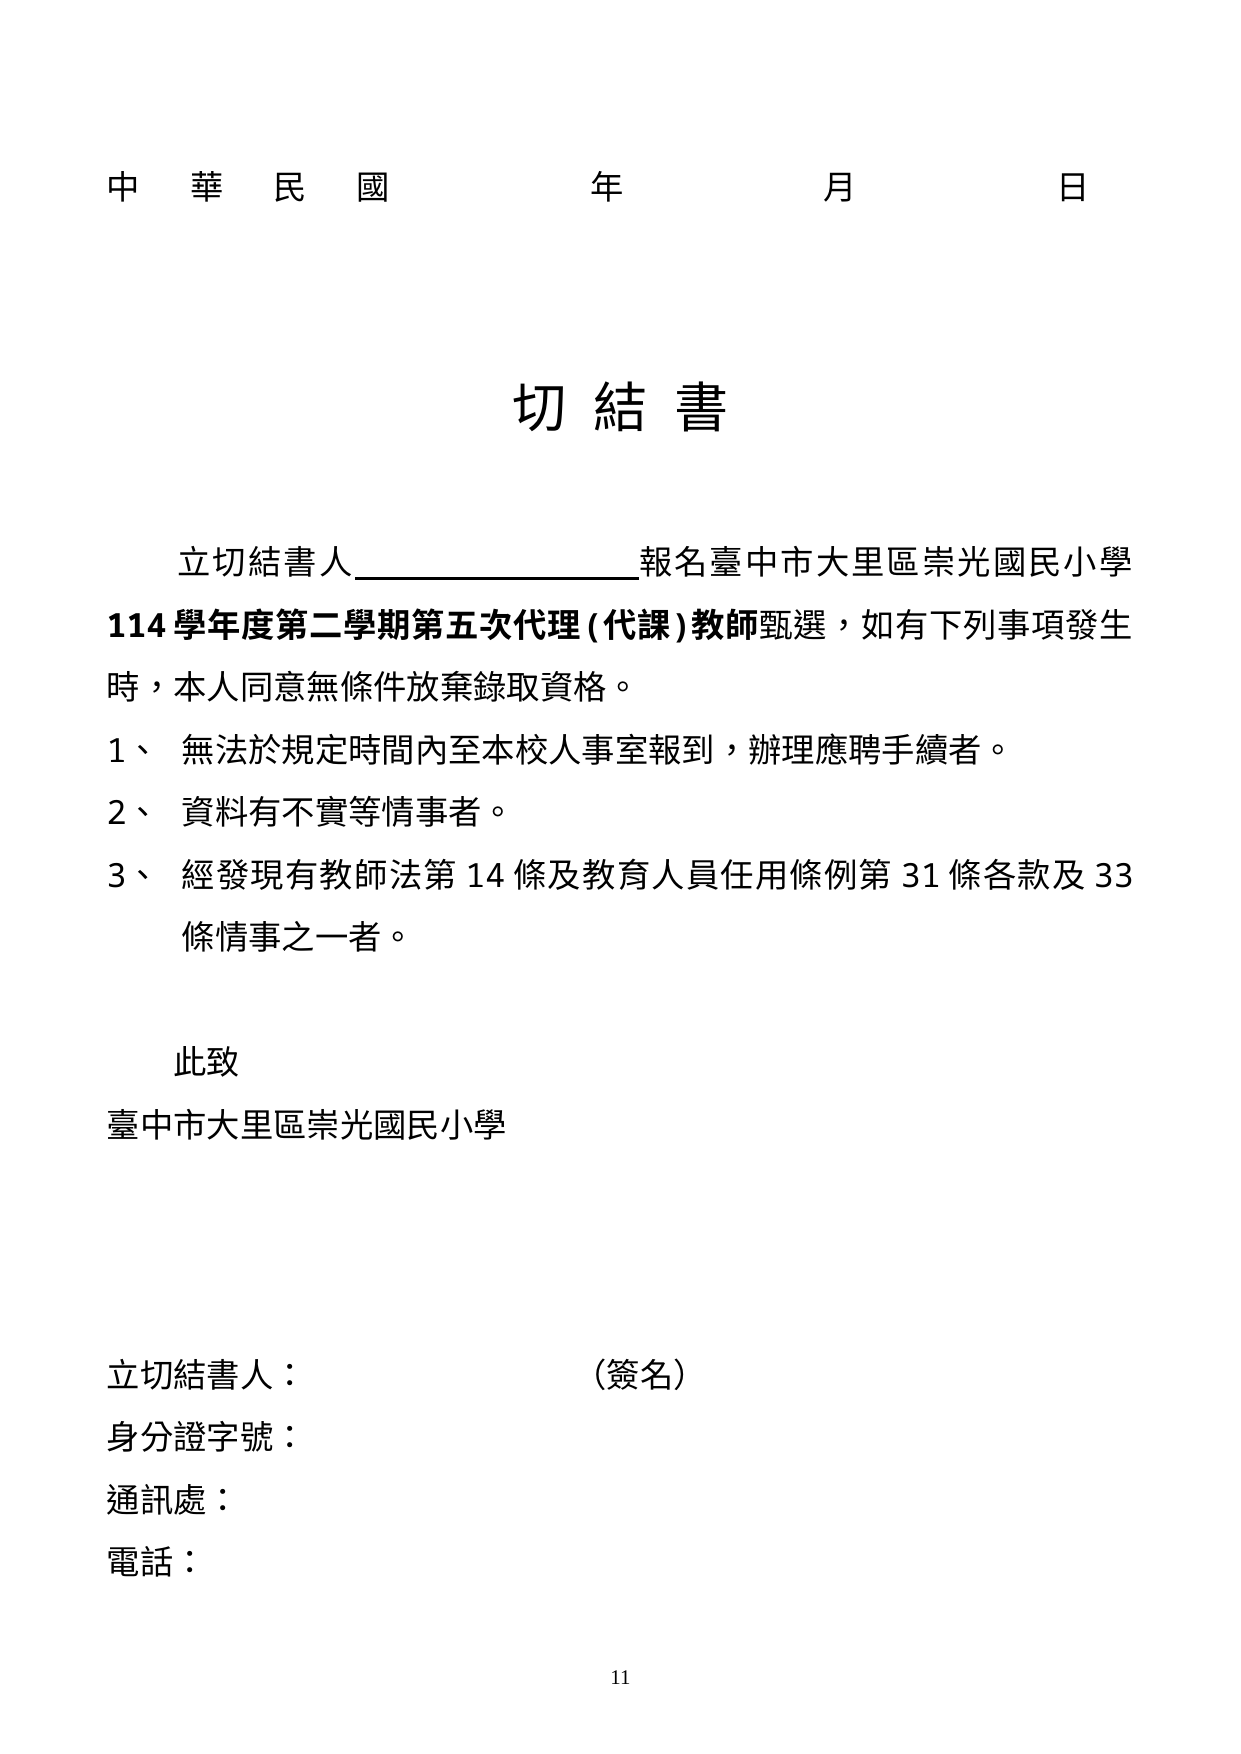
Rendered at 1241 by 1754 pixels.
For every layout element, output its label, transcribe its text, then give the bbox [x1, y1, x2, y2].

text 臺中市大里區崇光國民小學 [106, 1081, 1134, 1143]
list 無法於規定時間內至本校人事室報到，辦理應聘手續者。 [106, 706, 1134, 768]
text 中 華 民 國 年 月 日 [106, 143, 1134, 206]
list 資料有不實等情事者。 [106, 768, 1134, 831]
text 立切結書人 報名臺中市大里區崇光國民小學114學年度第二學期第五次代理(代課)教師甄選，如有下列事項發生時，本人同意無條件放棄錄取資格。 [106, 518, 1134, 706]
text 電話： [106, 1518, 1134, 1581]
text 身分證字號： [106, 1393, 1134, 1456]
text 此致 [106, 1018, 1134, 1081]
list 經發現有教師法第14條及教育人員任用條例第31條各款及33條情事之一者。 [106, 831, 1134, 956]
text 切 結 書 [106, 331, 1134, 456]
text 通訊處： [106, 1456, 1134, 1518]
text 立切結書人： （簽名） [106, 1331, 1134, 1393]
